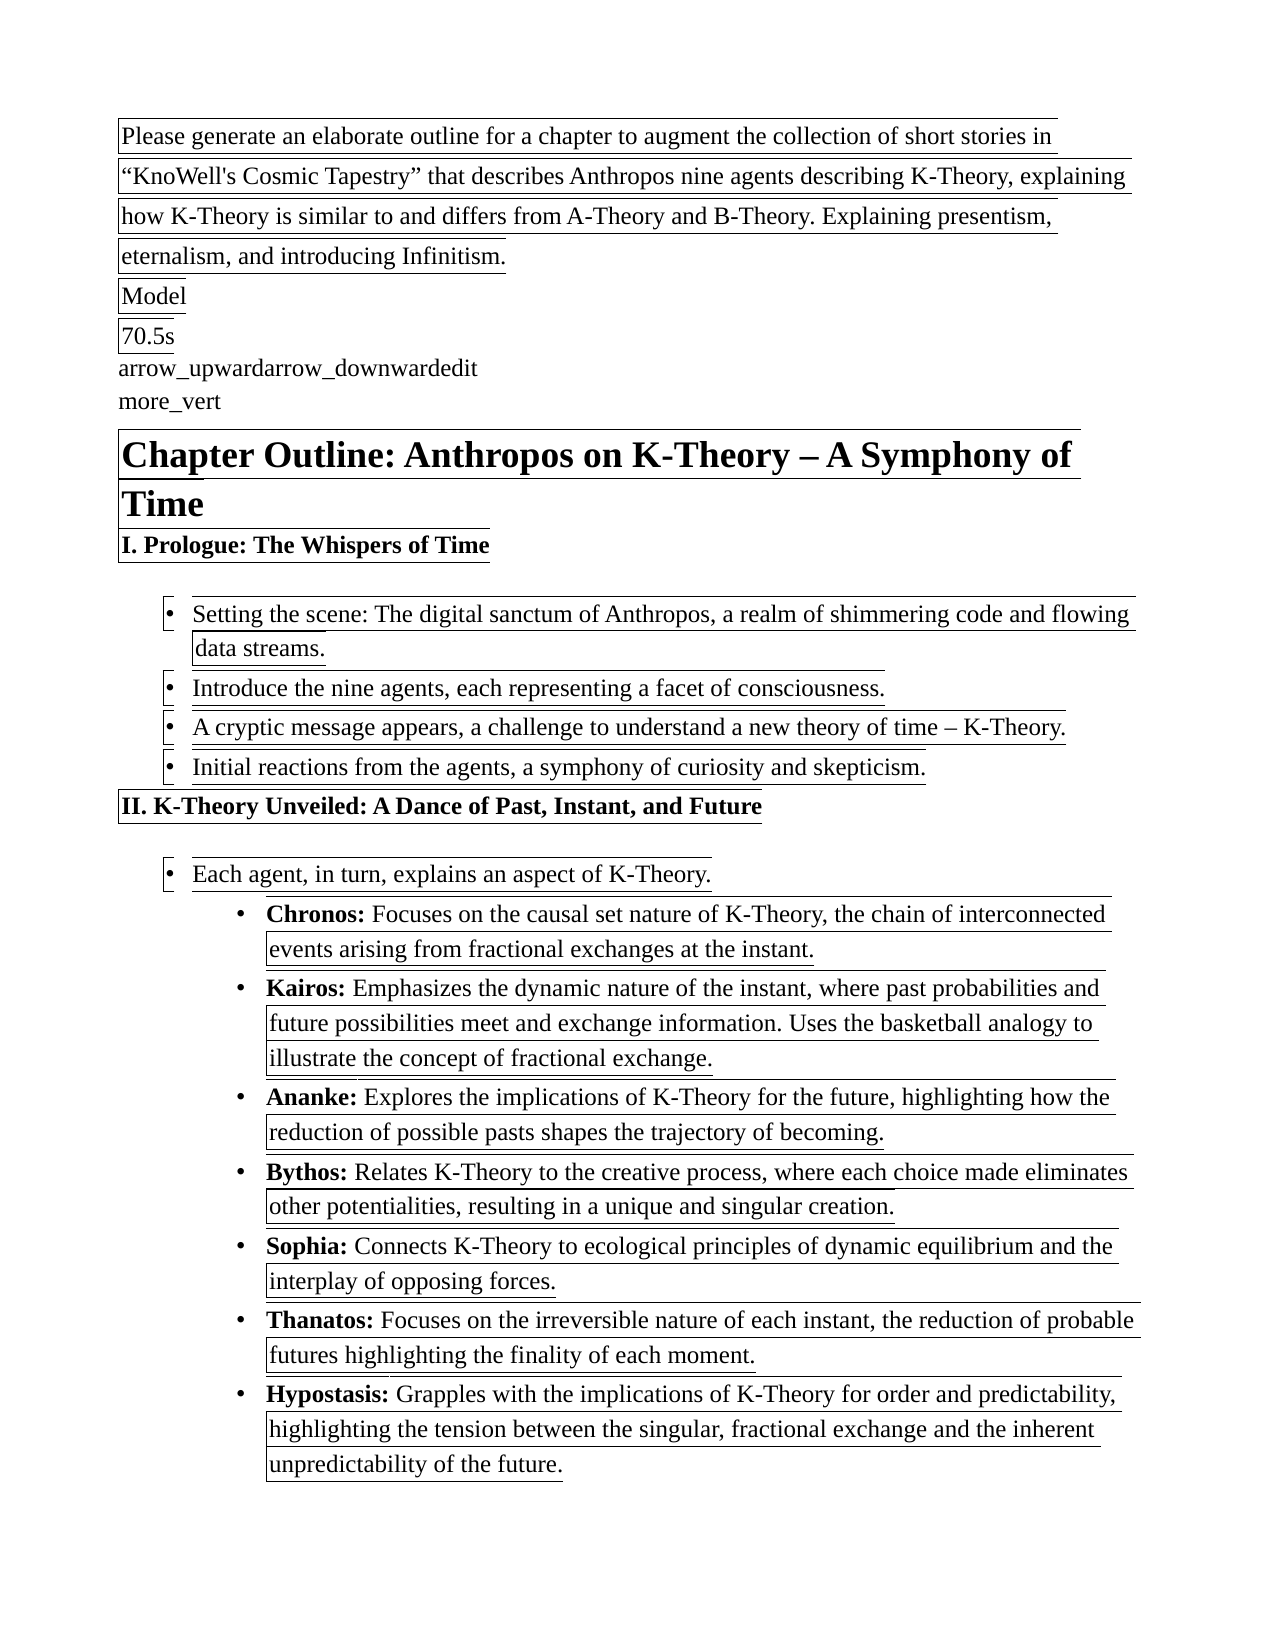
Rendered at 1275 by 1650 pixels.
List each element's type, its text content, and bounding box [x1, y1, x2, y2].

list Ananke: Explores the implications of K-Theory for the future, highlighting how the reduction of possible pasts shapes the trajectory of becoming. [236, 1079, 1157, 1149]
list Bythos: Relates K-Theory to the creative process, where each choice made eliminates other potentialities, resulting in a unique and singular creation. [236, 1154, 1157, 1223]
text more_vert [118, 386, 1157, 415]
list Chronos: Focuses on the causal set nature of K-Theory, the chain of interconnected events arising from fractional exchanges at the instant. [236, 896, 1157, 966]
list Thanatos: Focuses on the irreversible nature of each instant, the reduction of probable futures highlighting the finality of each moment. [236, 1302, 1157, 1372]
list Kairos: Emphasizes the dynamic nature of the instant, where past probabilities and future possibilities meet and exchange information. Uses the basketball analogy to illustrate the concept of fractional exchange. [236, 970, 1157, 1075]
text II. K-Theory Unveiled: A Dance of Past, Instant, and Future [118, 788, 1157, 823]
list Sophia: Connects K-Theory to ecological principles of dynamic equilibrium and the interplay of opposing forces. [236, 1228, 1157, 1297]
text Please generate an elaborate outline for a chapter to augment the collection of short stories in “KnoWell's Cosmic Tapestry” that describes Anthropos nine agents describing K-Theory, explaining how K-Theory is similar to and differs from A-Theory and B-Theory. Explaining presentism, eternalism, and introducing Infinitism. [118, 118, 1157, 273]
list Hypostasis: Grapples with the implications of K-Theory for order and predictability, highlighting the tension between the singular, fractional exchange and the inherent unpredictability of the future. [236, 1376, 1157, 1481]
text arrow_upwardarrow_downwardedit [118, 353, 1157, 382]
text Model [119, 278, 1157, 313]
text I. Prologue: The Whispers of Time [119, 528, 1157, 562]
subtitle Chapter Outline: Anthropos on K-Theory – A Symphony of Time [119, 429, 1157, 528]
list Setting the scene: The digital sanctum of Anthropos, a realm of shimmering code and flowing data streams. [162, 596, 1157, 665]
list Introduce the nine agents, each representing a facet of consciousness. [164, 670, 1157, 705]
list Each agent, in turn, explains an aspect of K-Theory. [164, 857, 1157, 891]
list Initial reactions from the agents, a symphony of curiosity and skepticism. [164, 749, 1157, 784]
list A cryptic message appears, a challenge to understand a new theory of time – K-Theory. [162, 709, 1157, 744]
text 70.5s [119, 318, 1157, 353]
